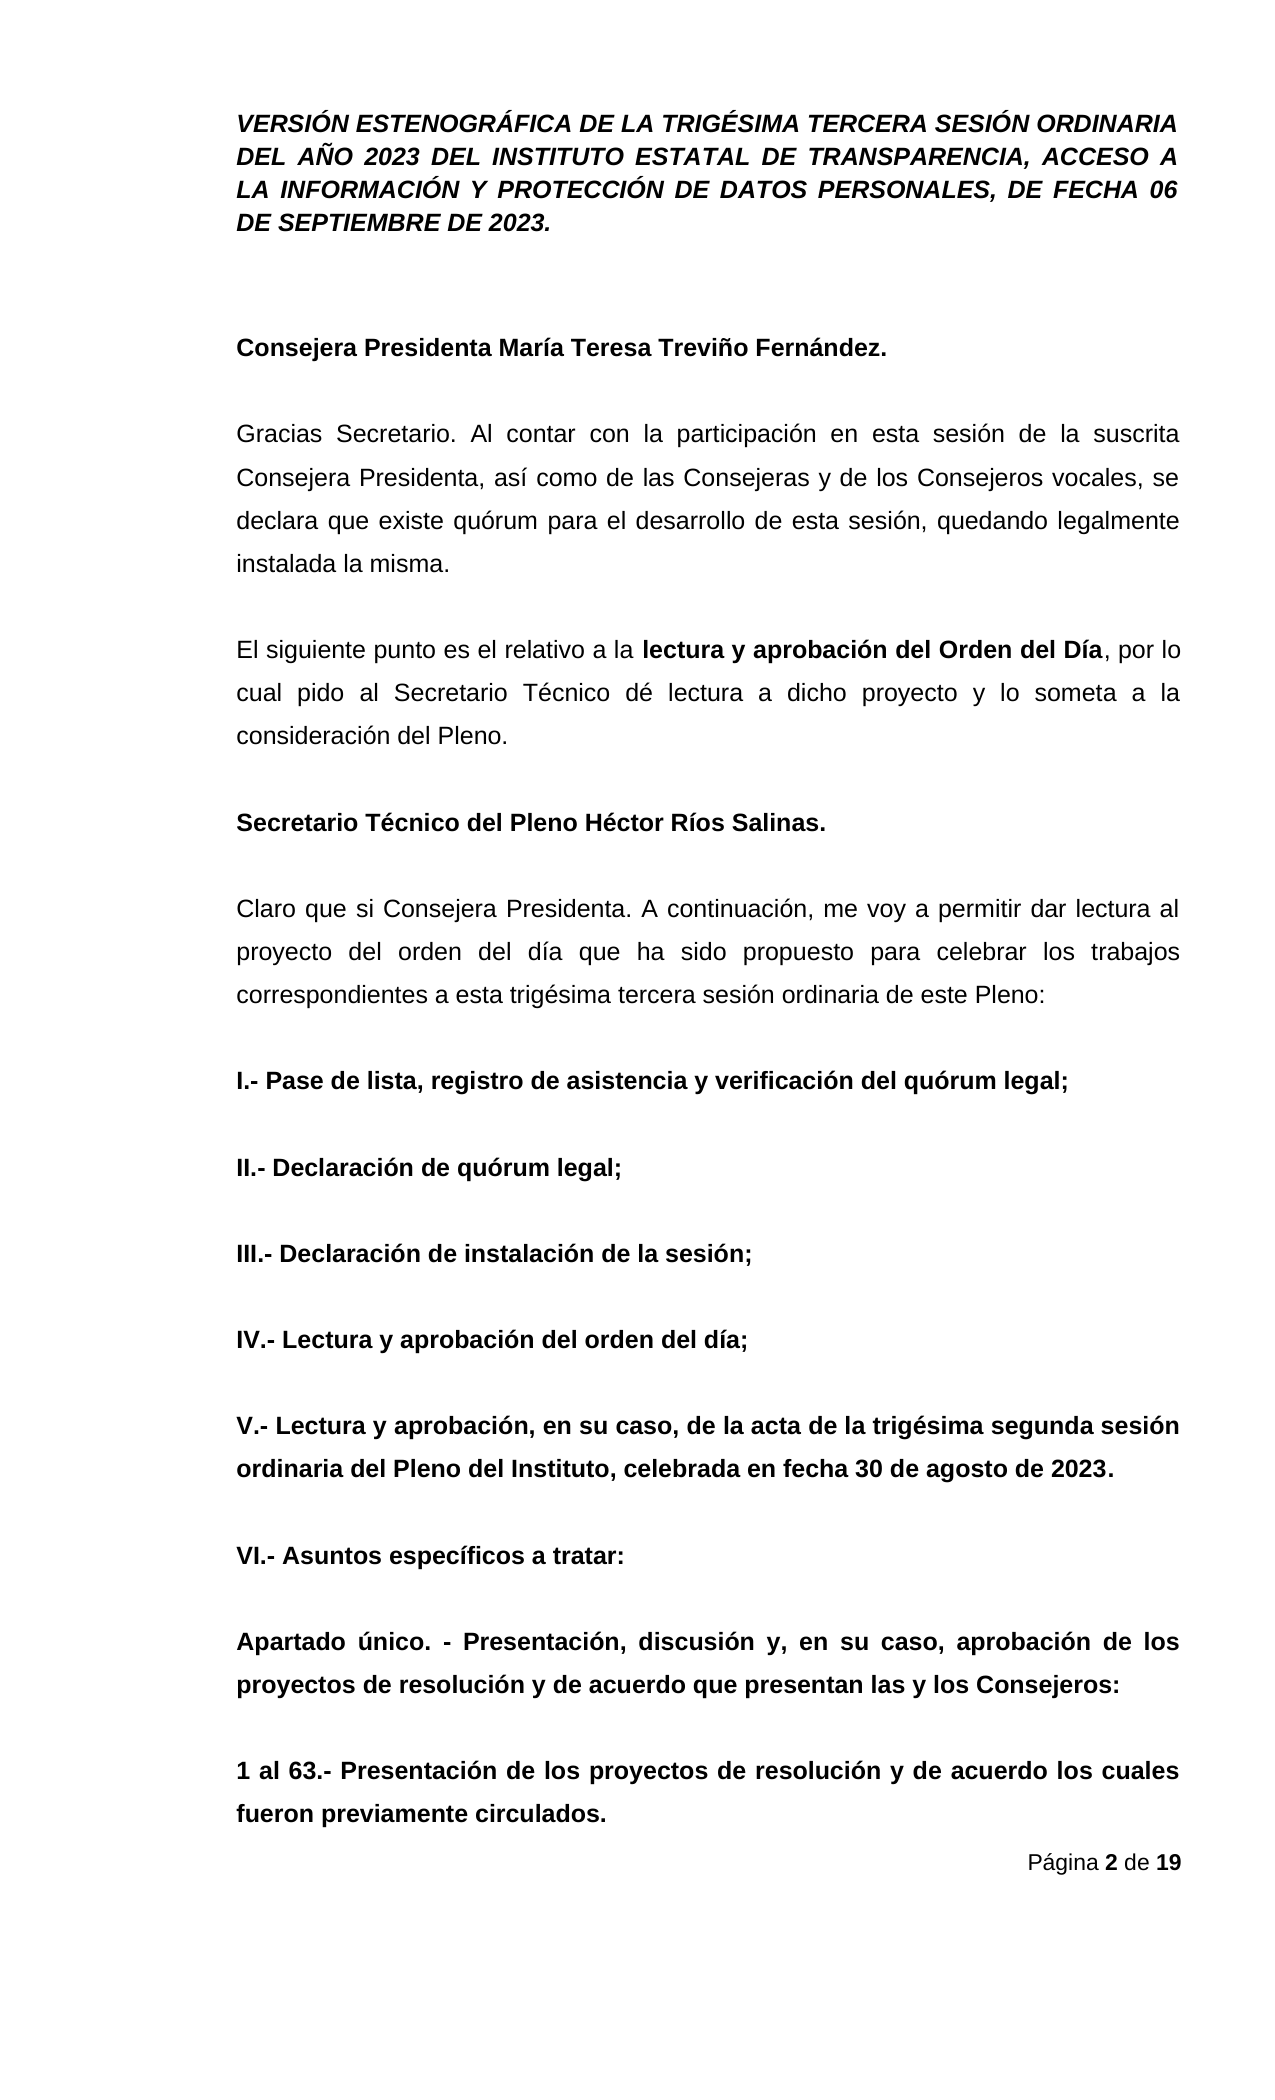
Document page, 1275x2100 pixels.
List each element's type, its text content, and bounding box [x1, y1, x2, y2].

text Consejera Presidenta María Teresa Treviño Fernández. [236, 333, 1181, 362]
text Secretario Técnico del Pleno Héctor Ríos Salinas. [236, 808, 1181, 836]
text II.- Declaración de quórum legal; [236, 1153, 1181, 1181]
text III.- Declaración de instalación de la sesión; [236, 1239, 1181, 1268]
text V.- Lectura y aprobación, en su caso, de la acta de la trigésima segunda sesión ordinaria del Pleno del Instituto, celebrada en fecha 30 de agosto de 2023. [236, 1411, 1181, 1483]
text VI.- Asuntos específicos a tratar: [236, 1541, 1181, 1569]
text IV.- Lectura y aprobación del orden del día; [236, 1325, 1181, 1354]
text Apartado único. - Presentación, discusión y, en su caso, aprobación de los proyectos de resolución y de acuerdo que presentan las y los Consejeros: [236, 1627, 1181, 1699]
text I.- Pase de lista, registro de asistencia y verificación del quórum legal; [236, 1066, 1181, 1095]
text Claro que si Consejera Presidenta. A continuación, me voy a permitir dar lectura al proyecto del orden del día que ha sido propuesto para celebrar los trabajos correspondientes a esta trigésima tercera sesión ordinaria de este Pleno: [236, 894, 1181, 1009]
text El siguiente punto es el relativo a la lectura y aprobación del Orden del Día, por lo cual pido al Secretario Técnico dé lectura a dicho proyecto y lo someta a la consideración del Pleno. [236, 635, 1181, 750]
text 1 al 63.- Presentación de los proyectos de resolución y de acuerdo los cuales fueron previamente circulados. [236, 1756, 1181, 1828]
text Gracias Secretario. Al contar con la participación en esta sesión de la suscrita Consejera Presidenta, así como de las Consejeras y de los Consejeros vocales, se declara que existe quórum para el desarrollo de esta sesión, quedando legalmente instalada la misma. [236, 419, 1181, 578]
